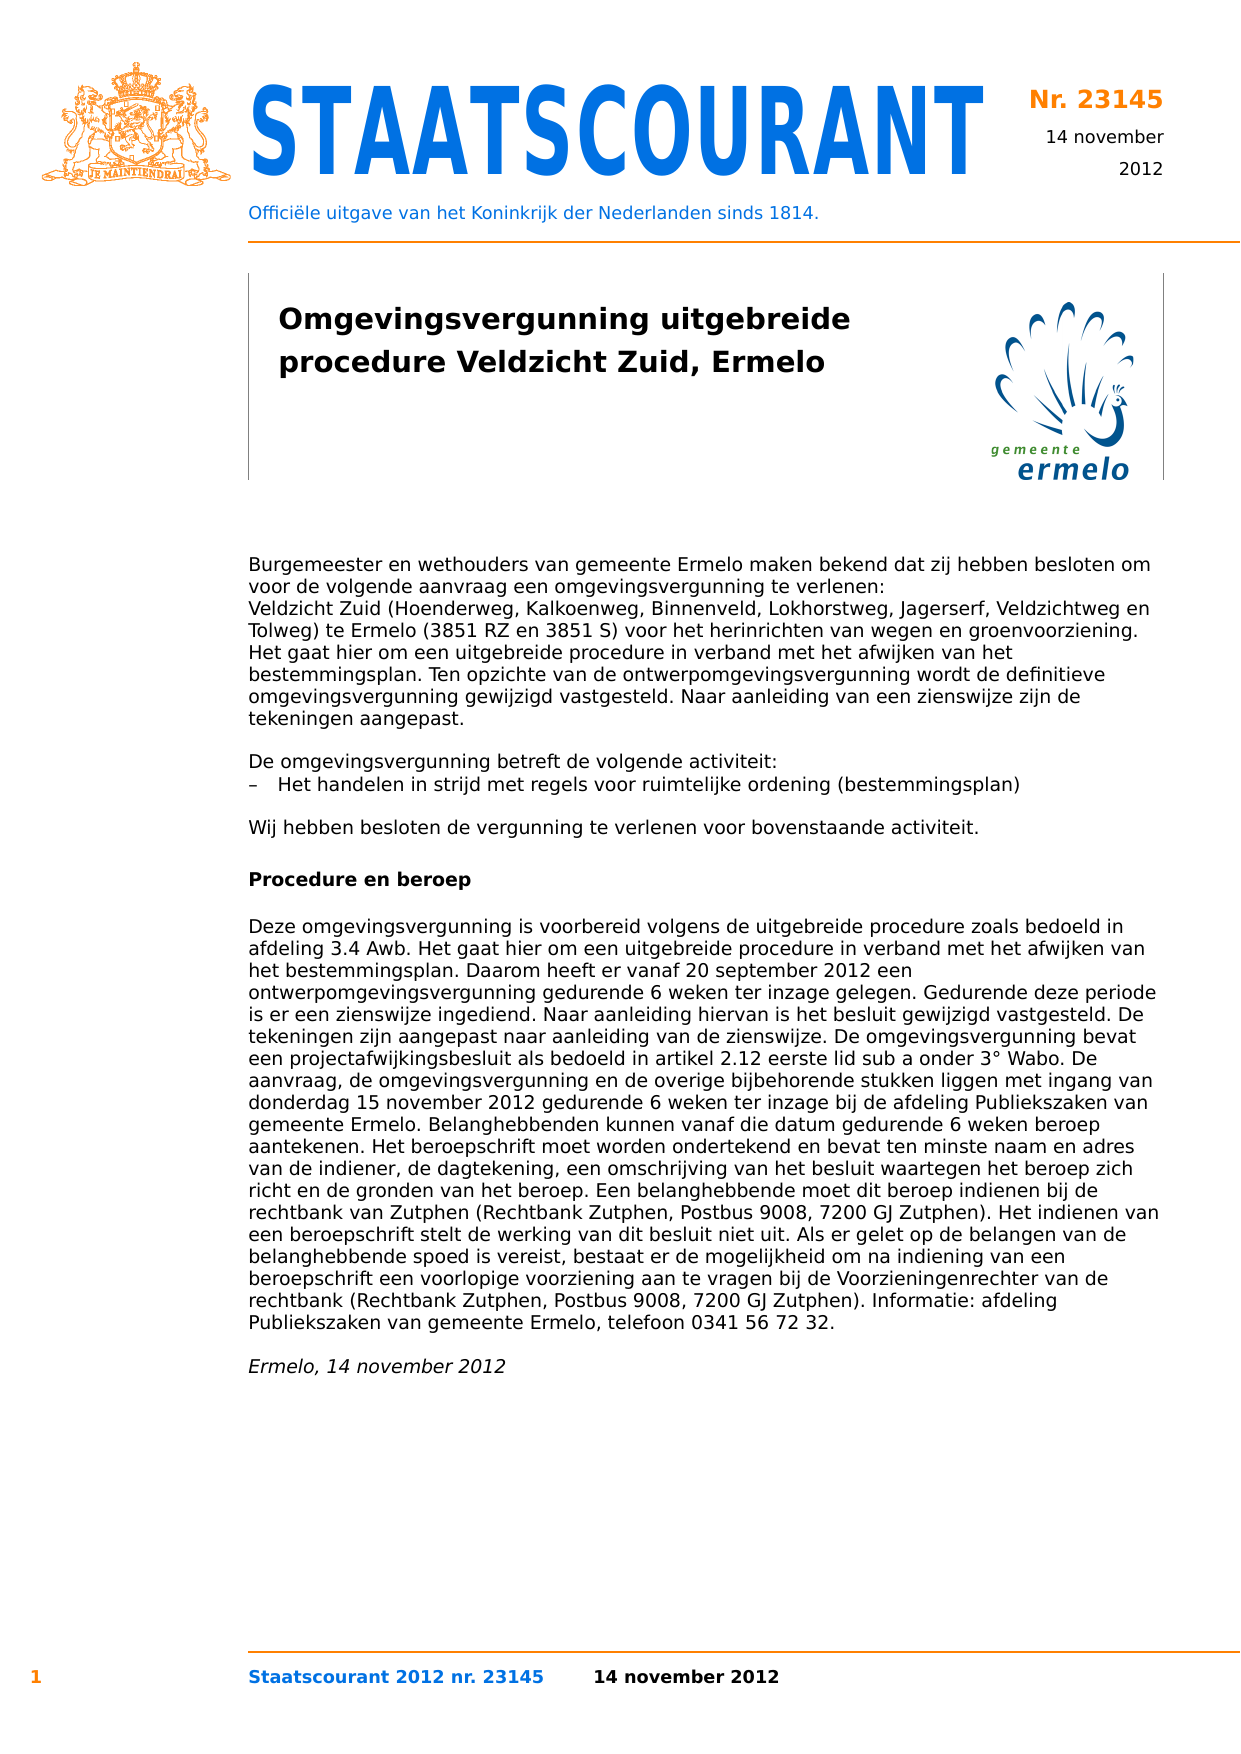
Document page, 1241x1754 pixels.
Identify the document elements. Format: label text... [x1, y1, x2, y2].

text Veldzicht Zuid (Hoenderweg, Kalkoenweg, Binnenveld, Lokhorstweg, Jagerserf, Veldzichtweg en Tolweg) te Ermelo (3851 RZ en 3851 S) voor het herinrichten van wegen en groenvoorziening. Het gaat hier om een uitgebreide procedure in verband met het afwijken van het bestemmingsplan. Ten opzichte van de ontwerpomgevingsvergunning wordt de definitieve omgevingsvergunning gewijzigd vastgesteld. Naar aanleiding van een zienswijze zijn de tekeningen aangepast. [248, 598, 1163, 729]
text Ermelo, 14 november 2012 [248, 1356, 1163, 1378]
table_cell 14 november [998, 121, 1240, 153]
picture [991, 302, 1134, 480]
text Wij hebben besloten de vergunning te verlenen voor bovenstaande activiteit. [248, 817, 1163, 839]
table_header [25, 62, 248, 241]
picture [41, 62, 231, 186]
subtitle Procedure en beroep [248, 869, 1163, 891]
table_cell Officiële uitgave van het Koninkrijk der Nederlanden sinds 1814. [248, 203, 1240, 241]
subtitle Omgevingsvergunning uitgebreide procedure Veldzicht Zuid, Ermelo [249, 273, 1163, 480]
text – Het handelen in strijd met regels voor ruimtelijke ordening (bestemmingsplan) [248, 773, 1163, 795]
table_header STAATSCOURANT [248, 62, 998, 203]
text Burgemeester en wethouders van gemeente Ermelo maken bekend dat zij hebben besloten om voor de volgende aanvraag een omgevingsvergunning te verlenen: [248, 554, 1163, 598]
text De omgevingsvergunning betreft de volgende activiteit: [248, 751, 1163, 773]
text Deze omgevingsvergunning is voorbereid volgens de uitgebreide procedure zoals bedoeld in afdeling 3.4 Awb. Het gaat hier om een uitgebreide procedure in verband met het afwijken van het bestemmingsplan. Daarom heeft er vanaf 20 september 2012 een ontwerpomgevingsvergunning gedurende 6 weken ter inzage gelegen. Gedurende deze periode is er een zienswijze ingediend. Naar aanleiding hiervan is het besluit gewijzigd vastgesteld. De tekeningen zijn aangepast naar aanleiding van de zienswijze. De omgevingsvergunning bevat een projectafwijkingsbesluit als bedoeld in artikel 2.12 eerste lid sub a onder 3° Wabo. De aanvraag, de omgevingsvergunning en de overige bijbehorende stukken liggen met ingang van donderdag 15 november 2012 gedurende 6 weken ter inzage bij de afdeling Publiekszaken van gemeente Ermelo. Belanghebbenden kunnen vanaf die datum gedurende 6 weken beroep aantekenen. Het beroepschrift moet worden ondertekend en bevat ten minste naam en adres van de indiener, de dagtekening, een omschrijving van het besluit waartegen het beroep zich richt en de gronden van het beroep. Een belanghebbende moet dit beroep indienen bij de rechtbank van Zutphen (Rechtbank Zutphen, Postbus 9008, 7200 GJ Zutphen). Het indienen van een beroepschrift stelt de werking van dit besluit niet uit. Als er gelet op de belangen van de belanghebbende spoed is vereist, bestaat er de mogelijkheid om na indiening van een beroepschrift een voorlopige voorziening aan te vragen bij de Voorzieningenrechter van de rechtbank (Rechtbank Zutphen, Postbus 9008, 7200 GJ Zutphen). Informatie: afdeling Publiekszaken van gemeente Ermelo, telefoon 0341 56 72 32. [248, 916, 1163, 1334]
table_header Nr. 23145 [998, 62, 1240, 121]
table_cell 2012 [998, 153, 1240, 203]
